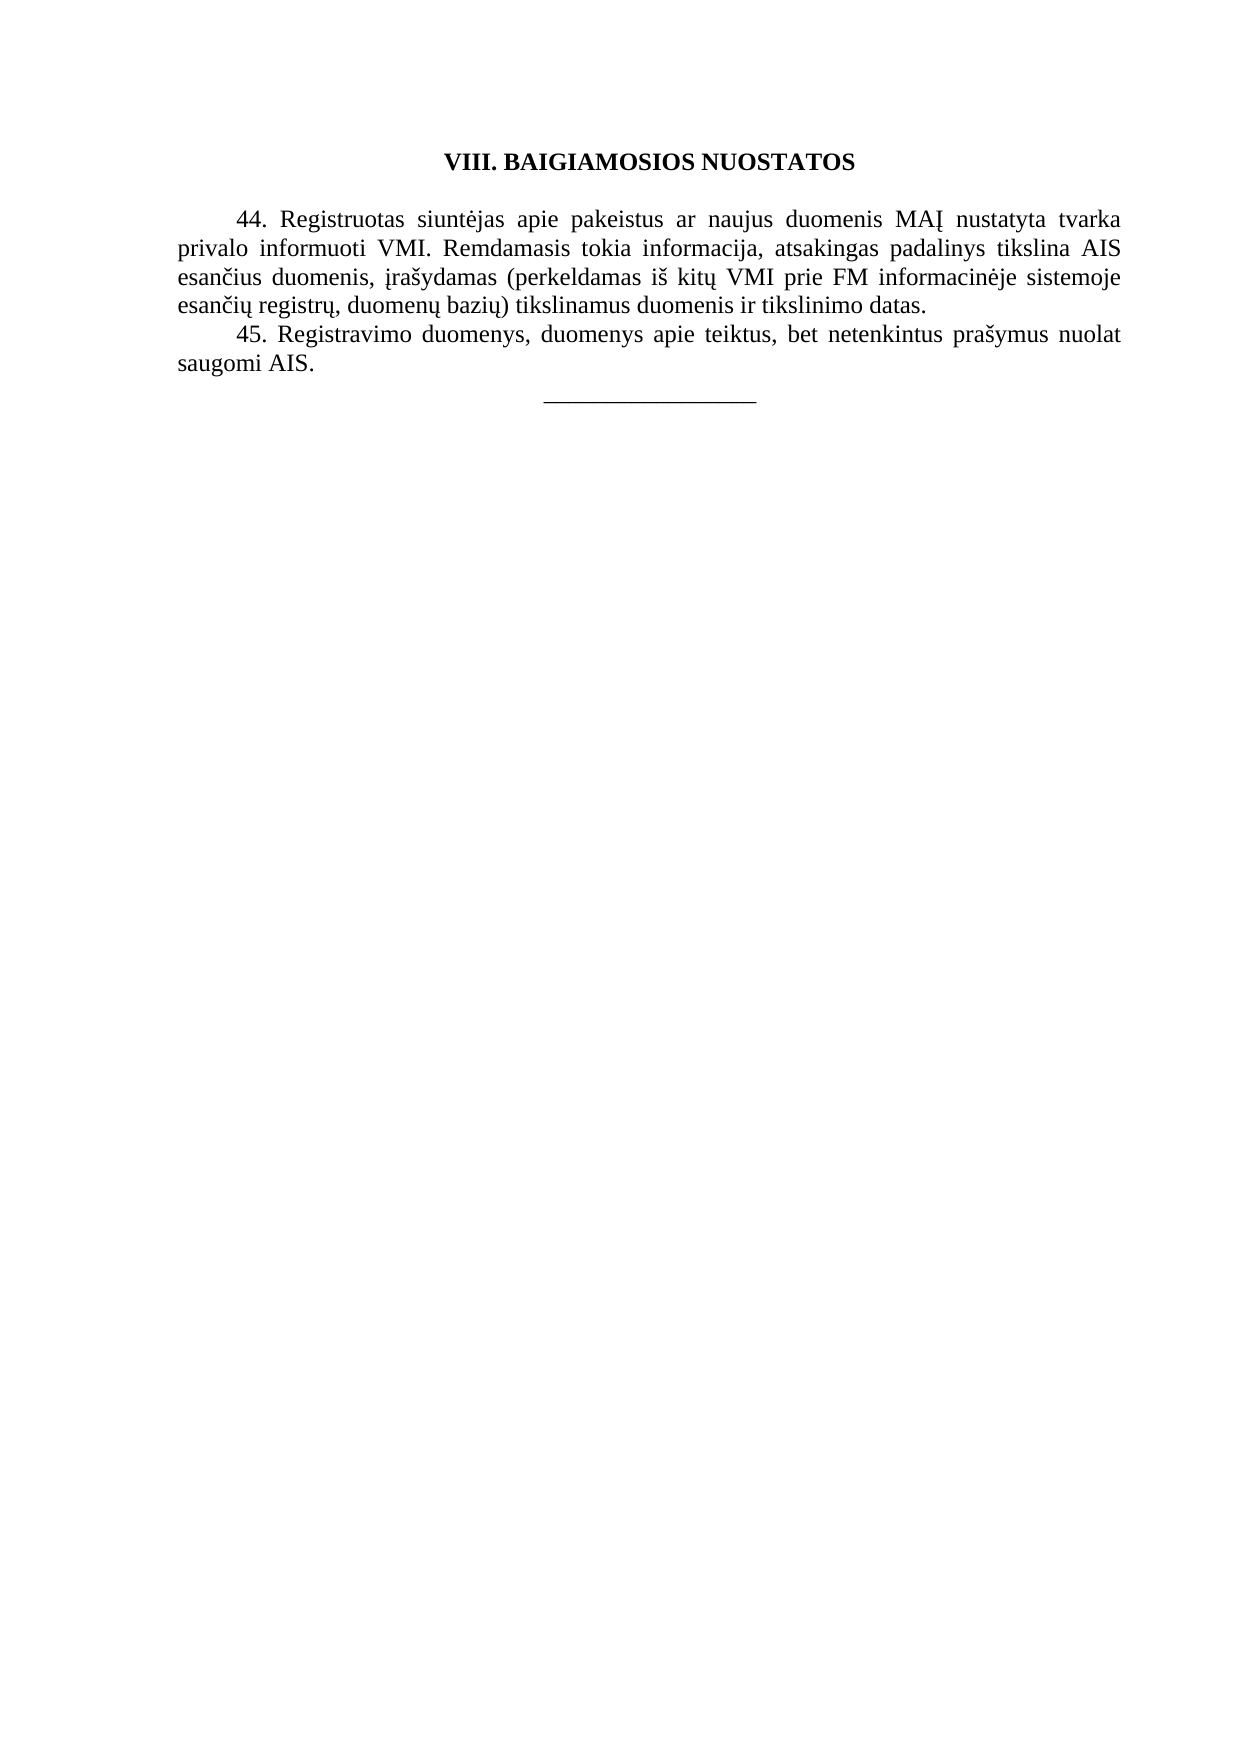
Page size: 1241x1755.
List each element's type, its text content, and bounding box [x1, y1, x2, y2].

text 45. Registravimo duomenys, duomenys apie teiktus, bet netenkintus prašymus nuolat saugomi AIS. [177, 319, 1122, 377]
text VIII. BAIGIAMOSIOS NUOSTATOS [177, 147, 1122, 176]
text 44. Registruotas siuntėjas apie pakeistus ar naujus duomenis MAĮ nustatyta tvarka privalo informuoti VMI. Remdamasis tokia informacija, atsakingas padalinys tikslina AIS esančius duomenis, įrašydamas (perkeldamas iš kitų VMI prie FM informacinėje sistemoje esančių registrų, duomenų bazių) tikslinamus duomenis ir tikslinimo datas. [177, 204, 1122, 319]
text _________________ [177, 377, 1122, 406]
